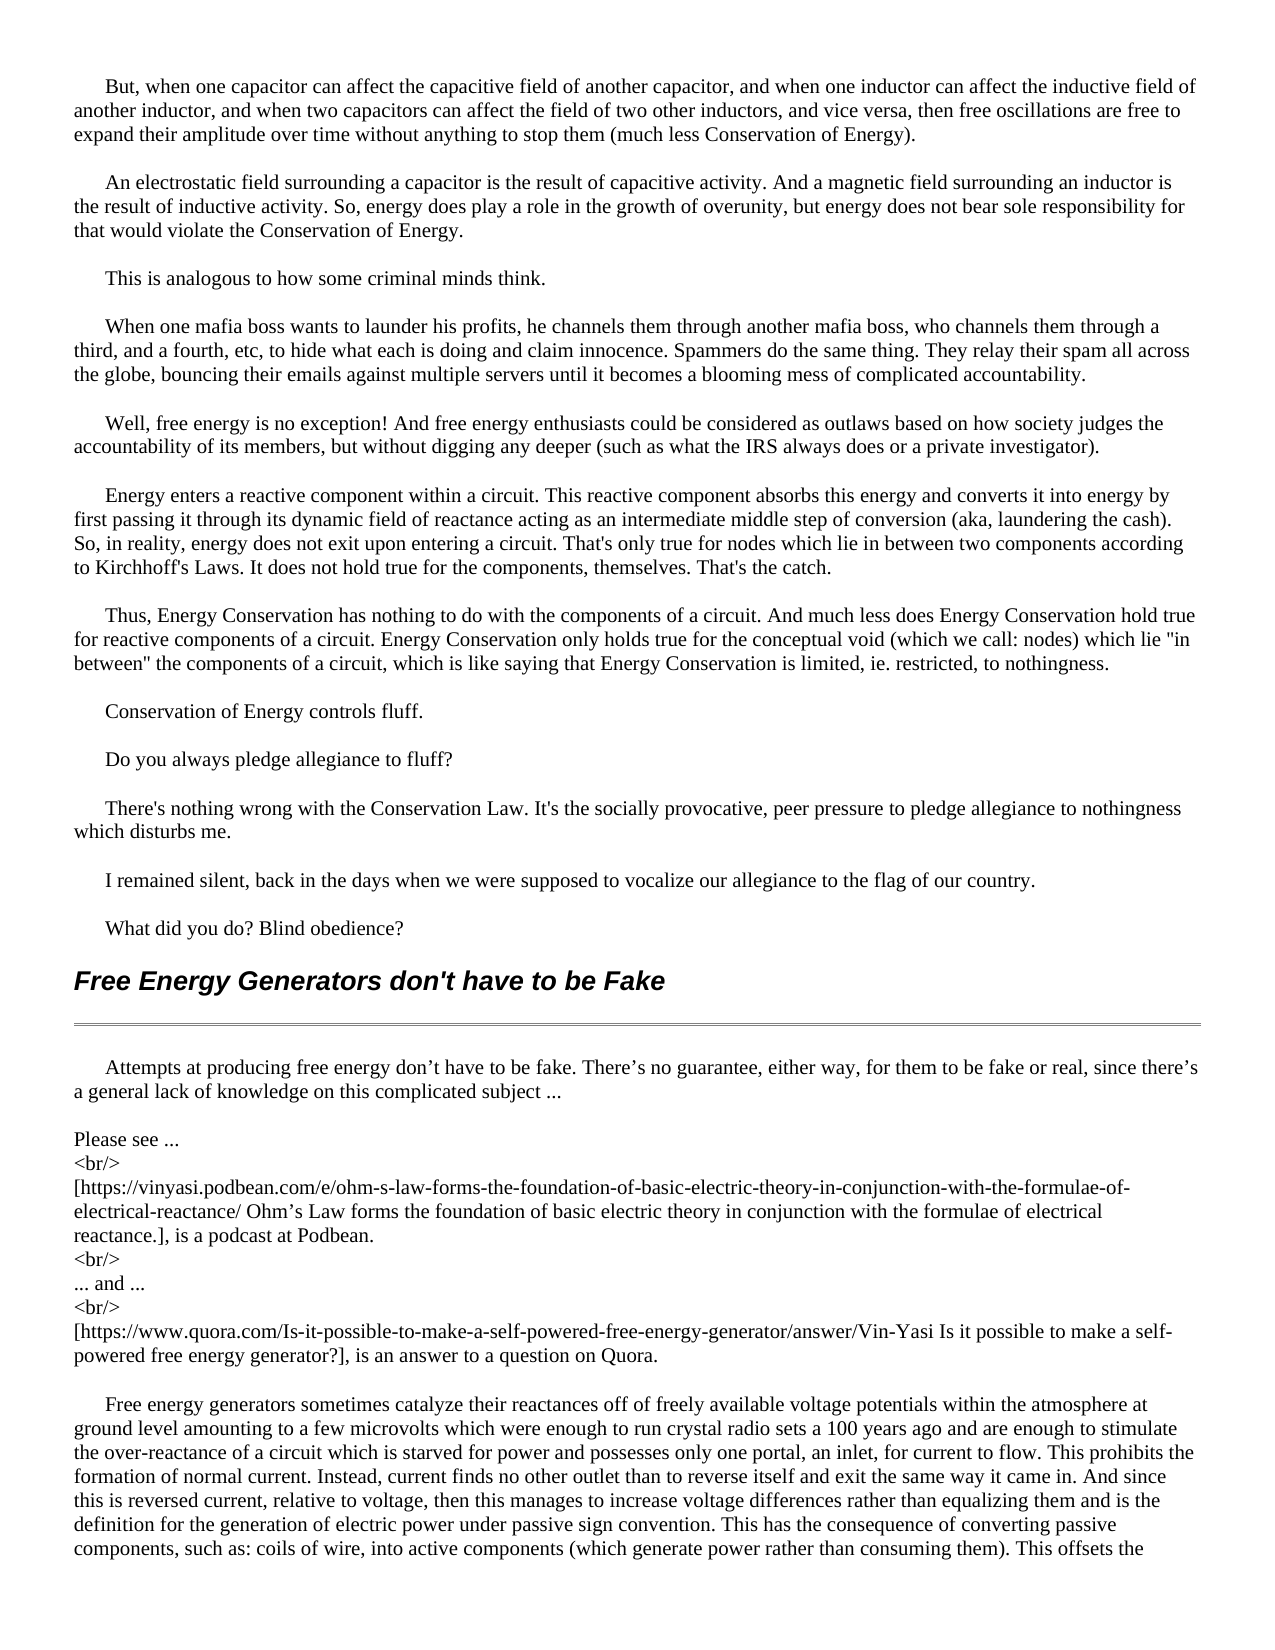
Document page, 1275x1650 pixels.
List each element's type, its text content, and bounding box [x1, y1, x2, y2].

text Please see ... [73, 1127, 1201, 1151]
text <br/> [73, 1247, 1201, 1271]
text But, when one capacitor can affect the capacitive field of another capacitor, and when one inductor can affect the inductive field of another inductor, and when two capacitors can affect the field of two other inductors, and vice versa, then free oscillations are free to expand their amplitude over time without anything to stop them (much less Conservation of Energy). [73, 73, 1201, 146]
text An electrostatic field surrounding a capacitor is the result of capacitive activity. And a magnetic field surrounding an inductor is the result of inductive activity. So, energy does play a role in the growth of overunity, but energy does not bear sole responsibility for that would violate the Conservation of Energy. [73, 170, 1201, 242]
text Do you always pledge allegiance to fluff? [73, 747, 1201, 771]
text ... and ... [73, 1271, 1201, 1295]
text Conservation of Energy controls fluff. [73, 699, 1201, 723]
text Well, free energy is no exception! And free energy enthusiasts could be considered as outlaws based on how society judges the accountability of its members, but without digging any deeper (such as what the IRS always does or a private investigator). [73, 410, 1201, 458]
text <br/> [73, 1295, 1201, 1319]
text <br/> [73, 1151, 1201, 1175]
text I remained silent, back in the days when we were supposed to vocalize our allegiance to the flag of our country. [73, 868, 1201, 892]
text Free energy generators sometimes catalyze their reactances off of freely available voltage potentials within the atmosphere at ground level amounting to a few microvolts which were enough to run crystal radio sets a 100 years ago and are enough to stimulate the over-reactance of a circuit which is starved for power and possesses only one portal, an inlet, for current to flow. This prohibits the formation of normal current. Instead, current finds no other outlet than to reverse itself and exit the same way it came in. And since this is reversed current, relative to voltage, then this manages to increase voltage differences rather than equalizing them and is the definition for the generation of electric power under passive sign convention. This has the consequence of converting passive components, such as: coils of wire, into active components (which generate power rather than consuming them). This offsets the [73, 1392, 1201, 1560]
text Thus, Energy Conservation has nothing to do with the components of a circuit. And much less does Energy Conservation hold true for reactive components of a circuit. Energy Conservation only holds true for the conceptual void (which we call: nodes) which lie ''in between'' the components of a circuit, which is like saying that Energy Conservation is limited, ie. restricted, to nothingness. [73, 603, 1201, 675]
text What did you do? Blind obedience? [73, 916, 1201, 940]
text [https://www.quora.com/Is-it-possible-to-make-a-self-powered-free-energy-generator/answer/Vin-Yasi Is it possible to make a self-powered free energy generator?], is an answer to a question on Quora. [73, 1319, 1201, 1367]
text [https://vinyasi.podbean.com/e/ohm-s-law-forms-the-foundation-of-basic-electric-theory-in-conjunction-with-the-formulae-of-electrical-reactance/ Ohm’s Law forms the foundation of basic electric theory in conjunction with the formulae of electrical reactance.], is a podcast at Podbean. [73, 1175, 1201, 1247]
text Energy enters a reactive component within a circuit. This reactive component absorbs this energy and converts it into energy by first passing it through its dynamic field of reactance acting as an intermediate middle step of conversion (aka, laundering the cash). So, in reality, energy does not exit upon entering a circuit. That's only true for nodes which lie in between two components according to Kirchhoff's Laws. It does not hold true for the components, themselves. That's the catch. [73, 483, 1201, 579]
text This is analogous to how some criminal minds think. [73, 266, 1201, 290]
text Attempts at producing free energy don’t have to be fake. There’s no guarantee, either way, for them to be fake or real, since there’s a general lack of knowledge on this complicated subject ... [73, 1055, 1201, 1103]
subtitle Free Energy Generators don't have to be Fake [73, 965, 1201, 996]
text There's nothing wrong with the Conservation Law. It's the socially provocative, peer pressure to pledge allegiance to nothingness which disturbs me. [73, 795, 1201, 843]
text When one mafia boss wants to launder his profits, he channels them through another mafia boss, who channels them through a third, and a fourth, etc, to hide what each is doing and claim innocence. Spammers do the same thing. They relay their spam all across the globe, bouncing their emails against multiple servers until it becomes a blooming mess of complicated accountability. [73, 314, 1201, 386]
